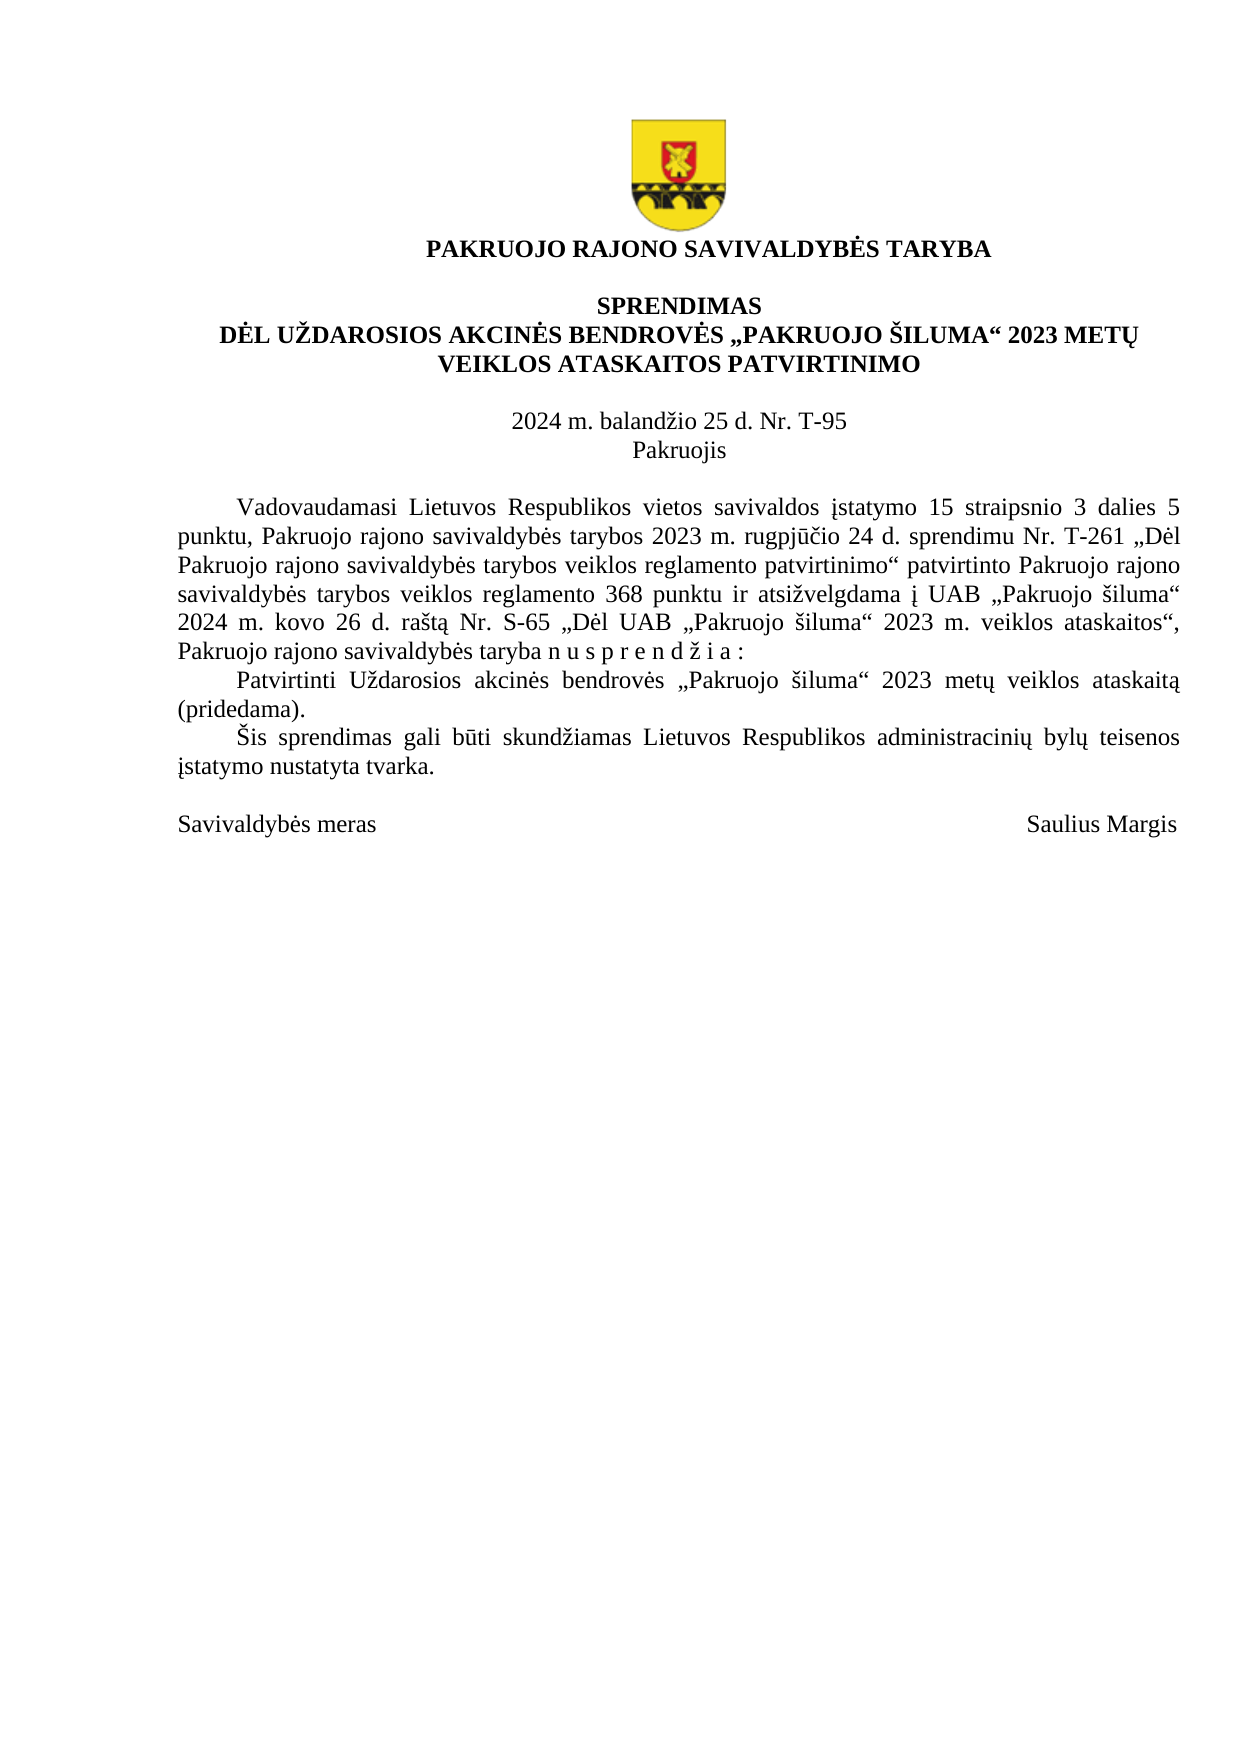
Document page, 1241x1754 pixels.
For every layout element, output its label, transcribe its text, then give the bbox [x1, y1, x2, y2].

text Pakruojis [177, 435, 1181, 464]
text 2024 m. balandžio 25 d. Nr. T-95 [177, 406, 1181, 435]
subtitle SPRENDIMAS [177, 291, 1181, 320]
text DĖL UŽDAROSIOS AKCINĖS BENDROVĖS „PAKRUOJO ŠILUMA“ 2023 METŲ VEIKLOS ATASKAITOS PATVIRTINIMO [177, 320, 1181, 377]
text Patvirtinti Uždarosios akcinės bendrovės „Pakruojo šiluma“ 2023 metų veiklos ataskaitą (pridedama). [177, 665, 1181, 722]
text Šis sprendimas gali būti skundžiamas Lietuvos Respublikos administracinių bylų teisenos įstatymo nustatyta tvarka. [177, 722, 1181, 780]
text Savivaldybės meras Saulius Margis [177, 809, 1181, 837]
text PAKRUOJO RAJONO SAVIVALDYBĖS TARYBA [177, 234, 1181, 262]
text Vadovaudamasi Lietuvos Respublikos vietos savivaldos įstatymo 15 straipsnio 3 dalies 5 punktu, Pakruojo rajono savivaldybės tarybos 2023 m. rugpjūčio 24 d. sprendimu Nr. T-261 „Dėl Pakruojo rajono savivaldybės tarybos veiklos reglamento patvirtinimo“ patvirtinto Pakruojo rajono savivaldybės tarybos veiklos reglamento 368 punktu ir atsižvelgdama į UAB „Pakruojo šiluma“ 2024 m. kovo 26 d. raštą Nr. S-65 „Dėl UAB „Pakruojo šiluma“ 2023 m. veiklos ataskaitos“, Pakruojo rajono savivaldybės taryba nusprendžia: [177, 492, 1181, 665]
